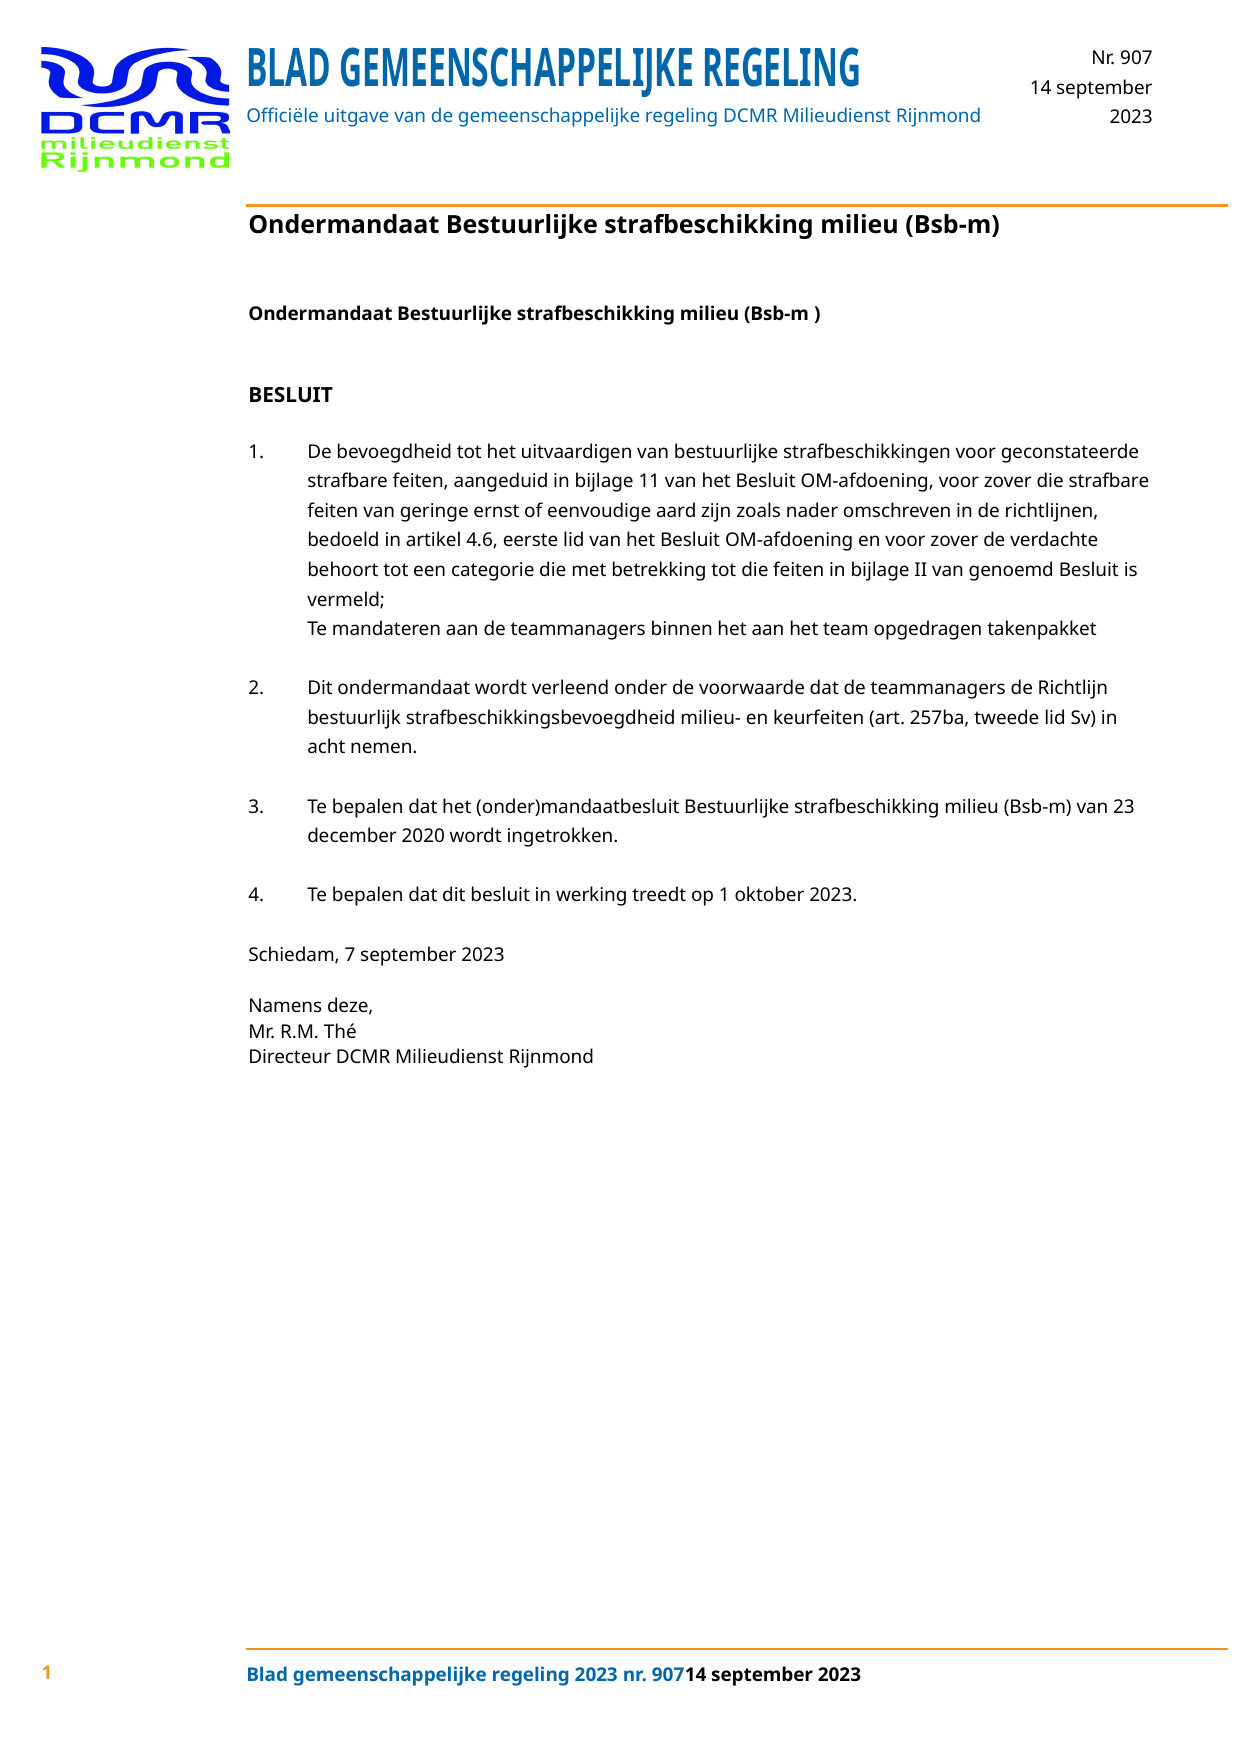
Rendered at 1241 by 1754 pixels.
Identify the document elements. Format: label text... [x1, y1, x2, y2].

list Te mandateren aan de teammanagers binnen het aan het team opgedragen takenpakket [248, 615, 1152, 641]
text Ondermandaat Bestuurlijke strafbeschikking milieu (Bsb-m ) [248, 300, 1152, 326]
text Ondermandaat Bestuurlijke strafbeschikking milieu (Bsb-m) [248, 207, 1152, 241]
list De bevoegdheid tot het uitvaardigen van bestuurlijke strafbeschikkingen voor geconstateerde strafbare feiten, aangeduid in bijlage 11 van het Besluit OM-afdoening, voor zover die strafbare feiten van geringe ernst of eenvoudige aard zijn zoals nader omschreven in de richtlijnen, bedoeld in artikel 4.6, eerste lid van het Besluit OM-afdoening en voor zover de verdachte behoort tot een categorie die met betrekking tot die feiten in bijlage II van genoemd Besluit is vermeld; [248, 438, 1152, 612]
list Dit ondermandaat wordt verleend onder de voorwaarde dat de teammanagers de Richtlijn bestuurlijk strafbeschikkingsbevoegdheid milieu- en keurfeiten (art. 257ba, tweede lid Sv) in acht nemen. [248, 674, 1152, 759]
text Directeur DCMR Milieudienst Rijnmond [248, 1044, 1152, 1069]
text BESLUIT [248, 380, 1152, 408]
text Mr. R.M. Thé [248, 1018, 1152, 1044]
picture [41, 47, 231, 172]
list Te bepalen dat dit besluit in werking treedt op 1 oktober 2023. [248, 882, 1152, 907]
list Te bepalen dat het (onder)mandaatbesluit Bestuurlijke strafbeschikking milieu (Bsb-m) van 23 december 2020 wordt ingetrokken. [248, 793, 1152, 848]
text Namens deze, [248, 992, 1152, 1018]
text Schiedam, 7 september 2023 [248, 941, 1152, 967]
